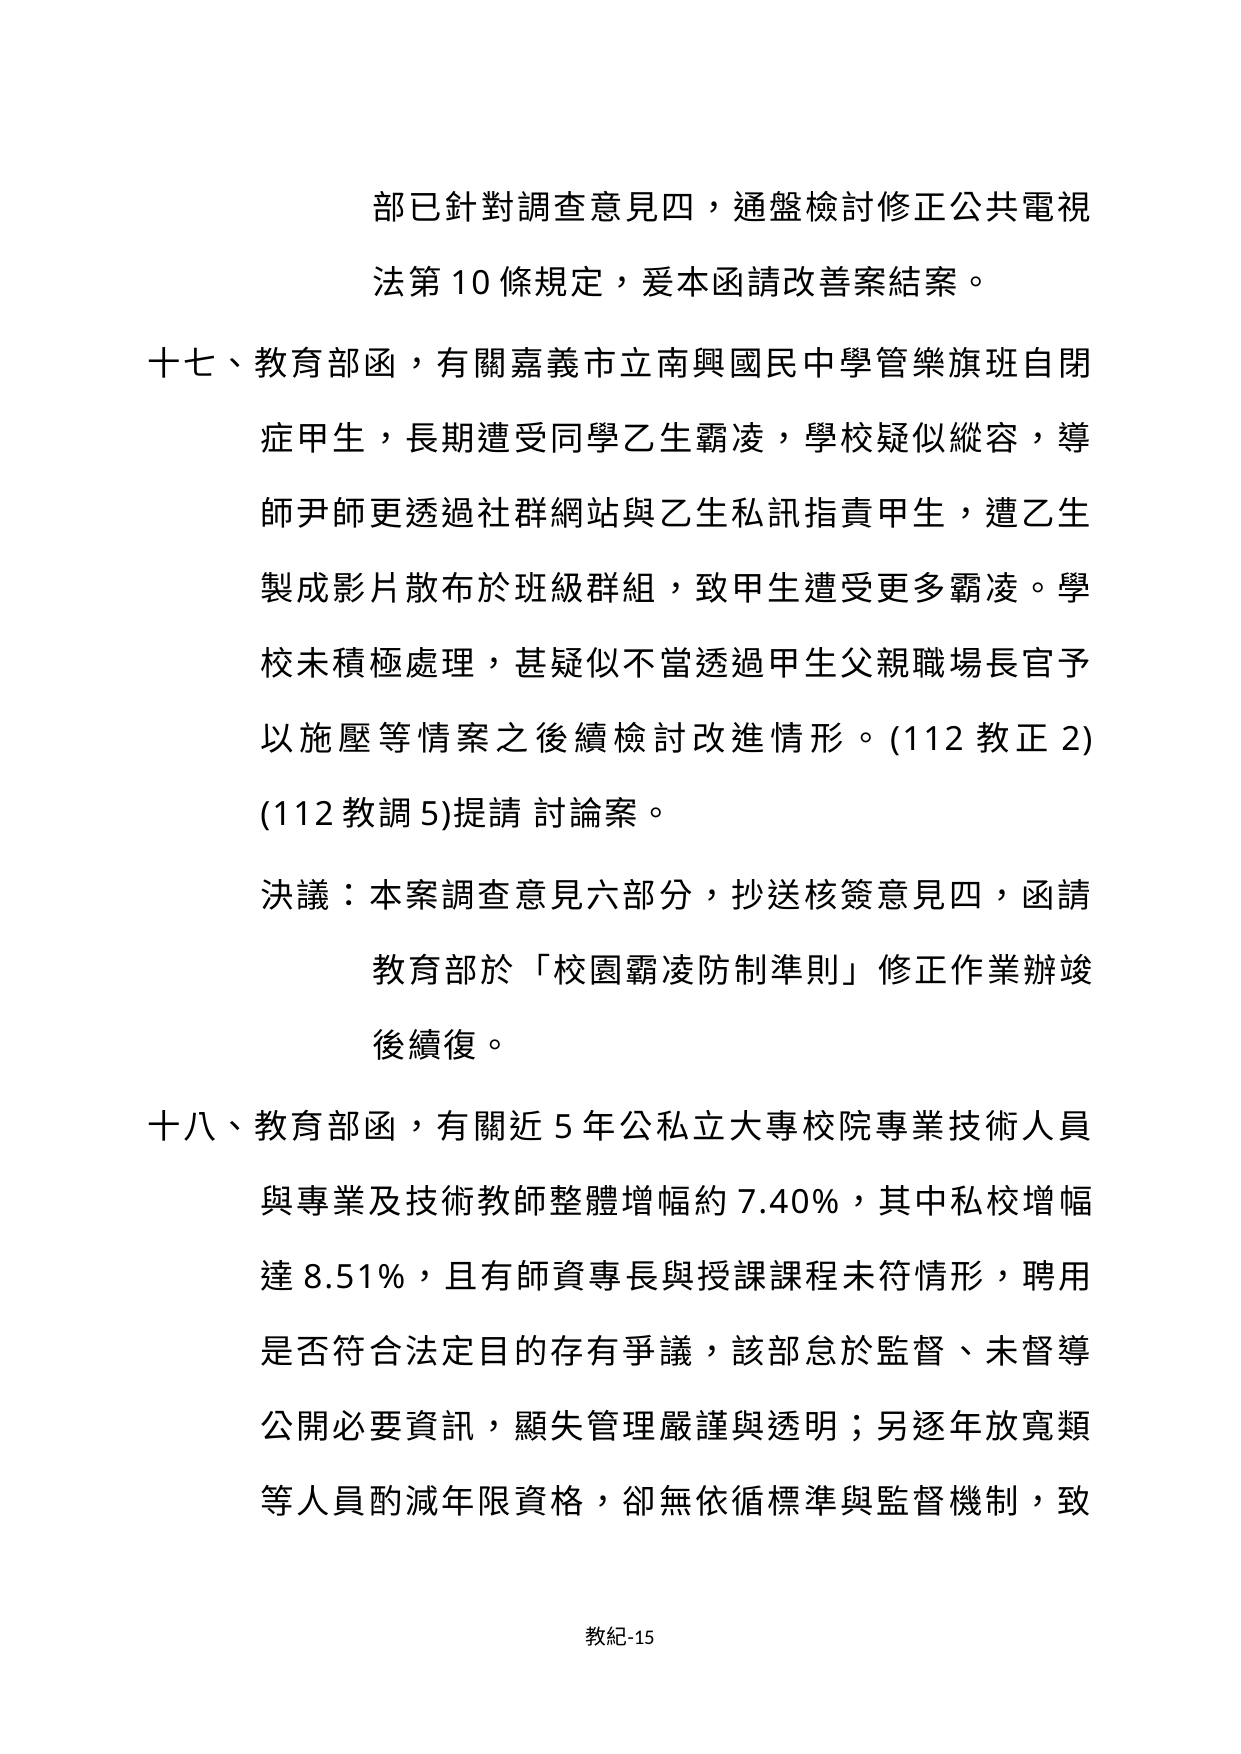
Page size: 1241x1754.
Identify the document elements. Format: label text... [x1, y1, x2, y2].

list 部已針對調查意見四，通盤檢討修正公共電視法第10條規定，爰本函請改善案結案。 [289, 166, 1101, 320]
text 決議：本案調查意見六部分，抄送核簽意見四，函請教育部於「校園霸凌防制準則」修正作業辦竣後續復。 [252, 853, 1101, 1082]
list 教育部函，有關嘉義市立南興國民中學管樂旗班自閉症甲生，長期遭受同學乙生霸凌，學校疑似縱容，導師尹師更透過社群網站與乙生私訊指責甲生，遭乙生製成影片散布於班級群組，致甲生遭受更多霸凌。學校未積極處理，甚疑似不當透過甲生父親職場長官予以施壓等情案之後續檢討改進情形。(112教正2)(112教調5)提請 討論案。 [139, 322, 1101, 851]
list 教育部函，有關近5年公私立大專校院專業技術人員與專業及技術教師整體增幅約7.40%，其中私校增幅達8.51%，且有師資專長與授課課程未符情形，聘用是否符合法定目的存有爭議，該部怠於監督、未督導公開必要資訊，顯失管理嚴謹與透明；另逐年放寬類等人員酌減年限資格，卻無依循標準與監督機制，致 [139, 1084, 1101, 1538]
